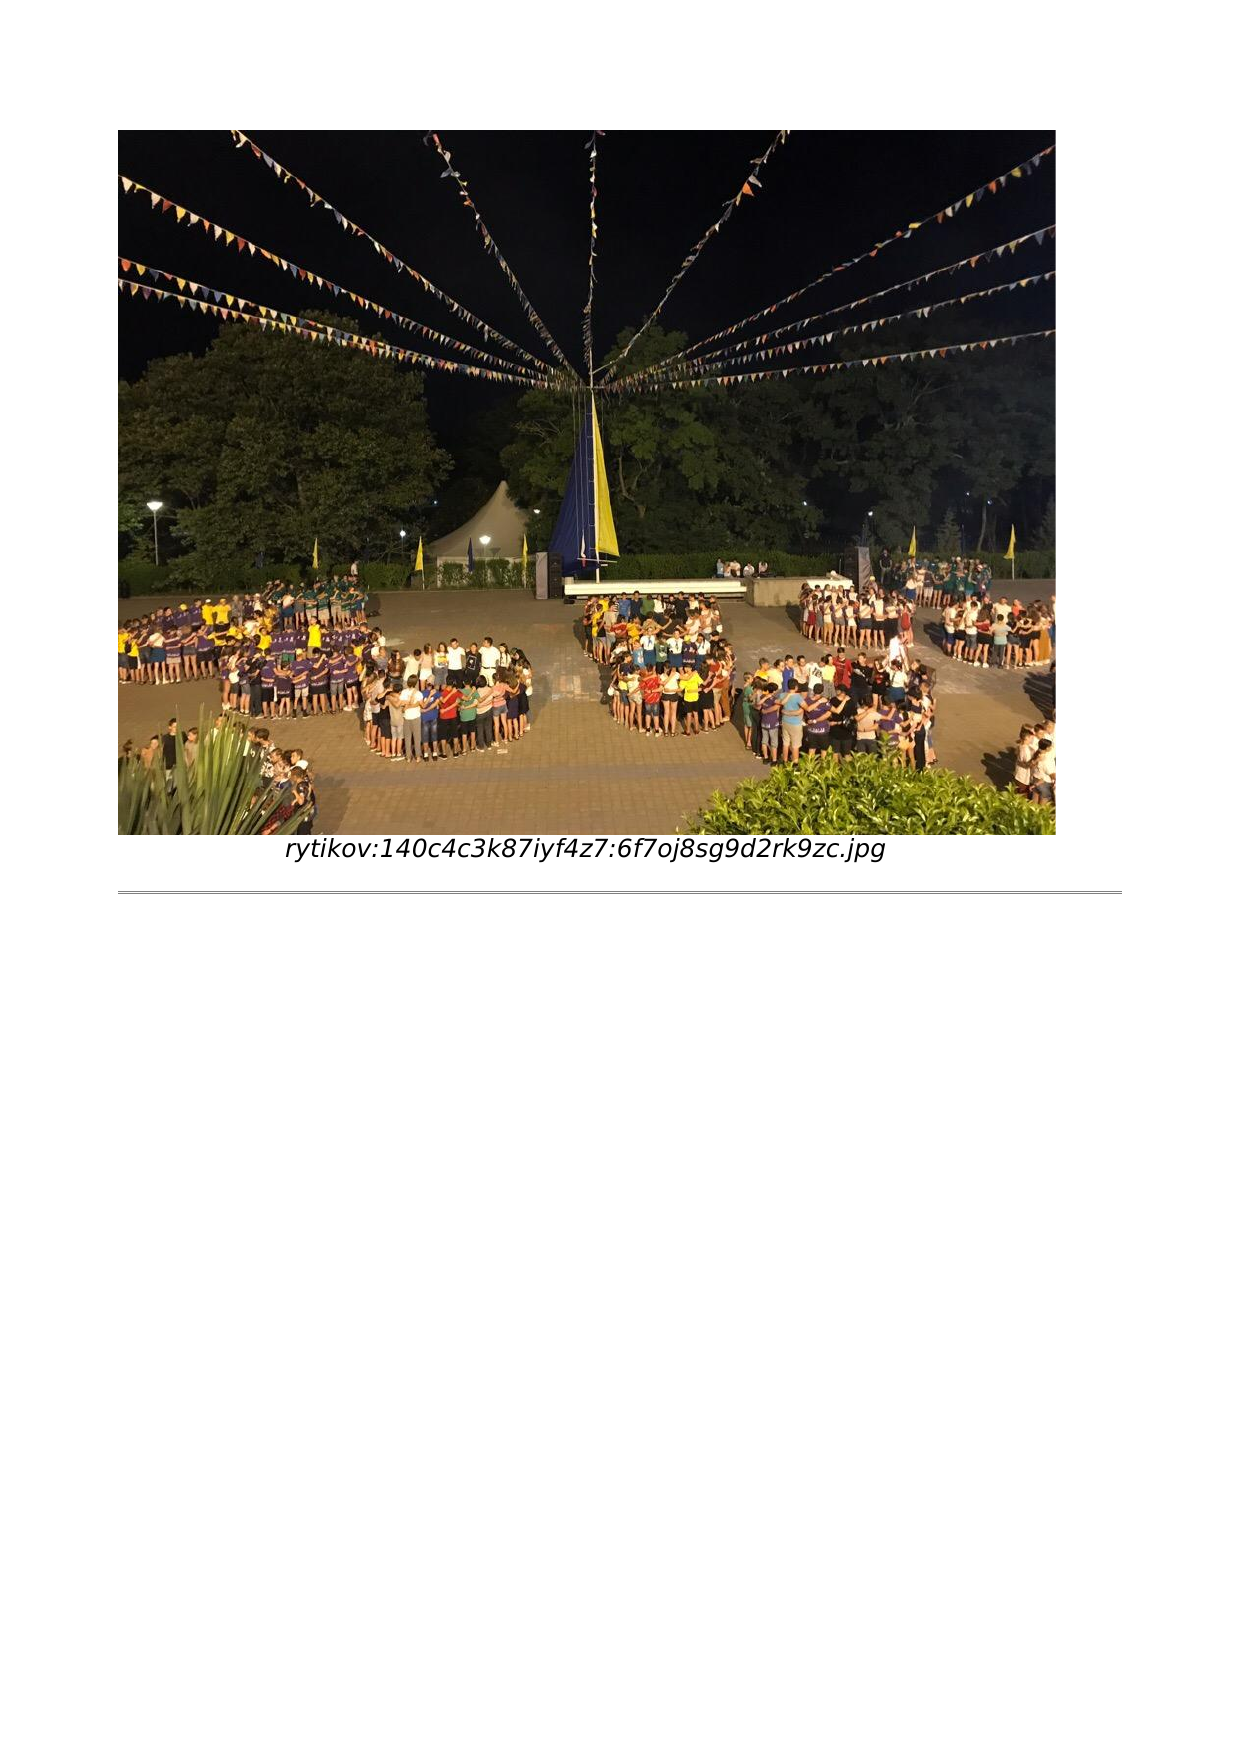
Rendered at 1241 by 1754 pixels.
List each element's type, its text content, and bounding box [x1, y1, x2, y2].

picture [118, 130, 1056, 835]
text rytikov:140c4c3k87iyf4z7:6f7oj8sg9d2rk9zc.jpg [118, 835, 1056, 864]
